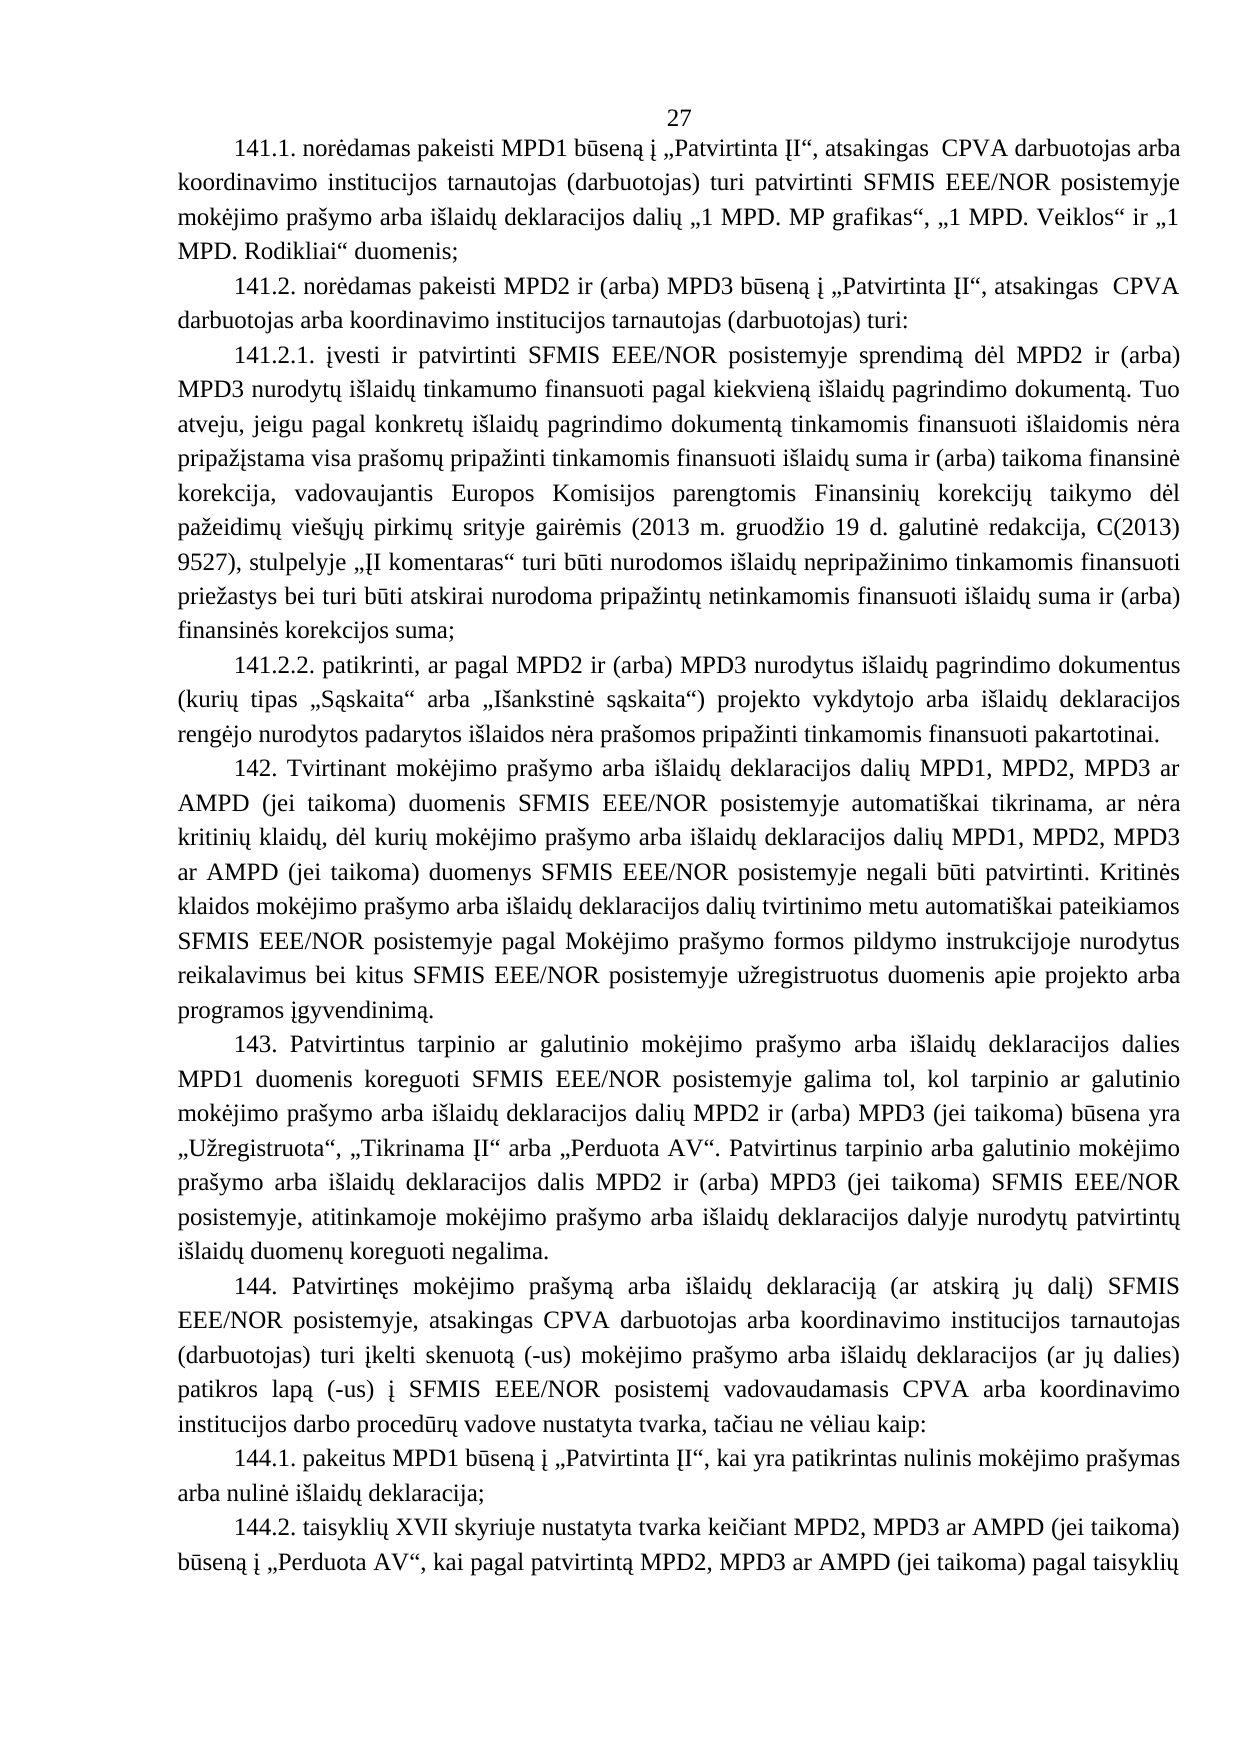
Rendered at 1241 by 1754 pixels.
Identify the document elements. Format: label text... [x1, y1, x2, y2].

text 141.2.1. įvesti ir patvirtinti SFMIS EEE/NOR posistemyje sprendimą dėl MPD2 ir (arba) MPD3 nurodytų išlaidų tinkamumo finansuoti pagal kiekvieną išlaidų pagrindimo dokumentą. Tuo atveju, jeigu pagal konkretų išlaidų pagrindimo dokumentą tinkamomis finansuoti išlaidomis nėra pripažįstama visa prašomų pripažinti tinkamomis finansuoti išlaidų suma ir (arba) taikoma finansinė korekcija, vadovaujantis Europos Komisijos parengtomis Finansinių korekcijų taikymo dėl pažeidimų viešųjų pirkimų srityje gairėmis (2013 m. gruodžio 19 d. galutinė redakcija, C(2013) 9527), stulpelyje „ĮI komentaras“ turi būti nurodomos išlaidų nepripažinimo tinkamomis finansuoti priežastys bei turi būti atskirai nurodoma pripažintų netinkamomis finansuoti išlaidų suma ir (arba) finansinės korekcijos suma; [177, 340, 1181, 644]
text 142. Tvirtinant mokėjimo prašymo arba išlaidų deklaracijos dalių MPD1, MPD2, MPD3 ar AMPD (jei taikoma) duomenis SFMIS EEE/NOR posistemyje automatiškai tikrinama, ar nėra kritinių klaidų, dėl kurių mokėjimo prašymo arba išlaidų deklaracijos dalių MPD1, MPD2, MPD3 ar AMPD (jei taikoma) duomenys SFMIS EEE/NOR posistemyje negali būti patvirtinti. Kritinės klaidos mokėjimo prašymo arba išlaidų deklaracijos dalių tvirtinimo metu automatiškai pateikiamos SFMIS EEE/NOR posistemyje pagal Mokėjimo prašymo formos pildymo instrukcijoje nurodytus reikalavimus bei kitus SFMIS EEE/NOR posistemyje užregistruotus duomenis apie projekto arba programos įgyvendinimą. [177, 753, 1181, 1024]
text 143. Patvirtintus tarpinio ar galutinio mokėjimo prašymo arba išlaidų deklaracijos dalies MPD1 duomenis koreguoti SFMIS EEE/NOR posistemyje galima tol, kol tarpinio ar galutinio mokėjimo prašymo arba išlaidų deklaracijos dalių MPD2 ir (arba) MPD3 (jei taikoma) būsena yra „Užregistruota“, „Tikrinama ĮI“ arba „Perduota AV“. Patvirtinus tarpinio arba galutinio mokėjimo prašymo arba išlaidų deklaracijos dalis MPD2 ir (arba) MPD3 (jei taikoma) SFMIS EEE/NOR posistemyje, atitinkamoje mokėjimo prašymo arba išlaidų deklaracijos dalyje nurodytų patvirtintų išlaidų duomenų koreguoti negalima. [177, 1029, 1181, 1265]
text 144. Patvirtinęs mokėjimo prašymą arba išlaidų deklaraciją (ar atskirą jų dalį) SFMIS EEE/NOR posistemyje, atsakingas CPVA darbuotojas arba koordinavimo institucijos tarnautojas (darbuotojas) turi įkelti skenuotą (-us) mokėjimo prašymo arba išlaidų deklaracijos (ar jų dalies) patikros lapą (-us) į SFMIS EEE/NOR posistemį vadovaudamasis CPVA arba koordinavimo institucijos darbo procedūrų vadove nustatyta tvarka, tačiau ne vėliau kaip: [177, 1271, 1181, 1437]
text 141.2.2. patikrinti, ar pagal MPD2 ir (arba) MPD3 nurodytus išlaidų pagrindimo dokumentus (kurių tipas „Sąskaita“ arba „Išankstinė sąskaita“) projekto vykdytojo arba išlaidų deklaracijos rengėjo nurodytos padarytos išlaidos nėra prašomos pripažinti tinkamomis finansuoti pakartotinai. [177, 650, 1181, 748]
text 144.2. taisyklių XVII skyriuje nustatyta tvarka keičiant MPD2, MPD3 ar AMPD (jei taikoma) būseną į „Perduota AV“, kai pagal patvirtintą MPD2, MPD3 ar AMPD (jei taikoma) pagal taisyklių [177, 1512, 1181, 1575]
text 141.2. norėdamas pakeisti MPD2 ir (arba) MPD3 būseną į „Patvirtinta ĮI“, atsakingas CPVA darbuotojas arba koordinavimo institucijos tarnautojas (darbuotojas) turi: [177, 271, 1181, 334]
text 144.1. pakeitus MPD1 būseną į „Patvirtinta ĮI“, kai yra patikrintas nulinis mokėjimo prašymas arba nulinė išlaidų deklaracija; [177, 1443, 1181, 1506]
text 141.1. norėdamas pakeisti MPD1 būseną į „Patvirtinta ĮI“, atsakingas CPVA darbuotojas arba koordinavimo institucijos tarnautojas (darbuotojas) turi patvirtinti SFMIS EEE/NOR posistemyje mokėjimo prašymo arba išlaidų deklaracijos dalių „1 MPD. MP grafikas“, „1 MPD. Veiklos“ ir „1 MPD. Rodikliai“ duomenis; [177, 133, 1181, 265]
